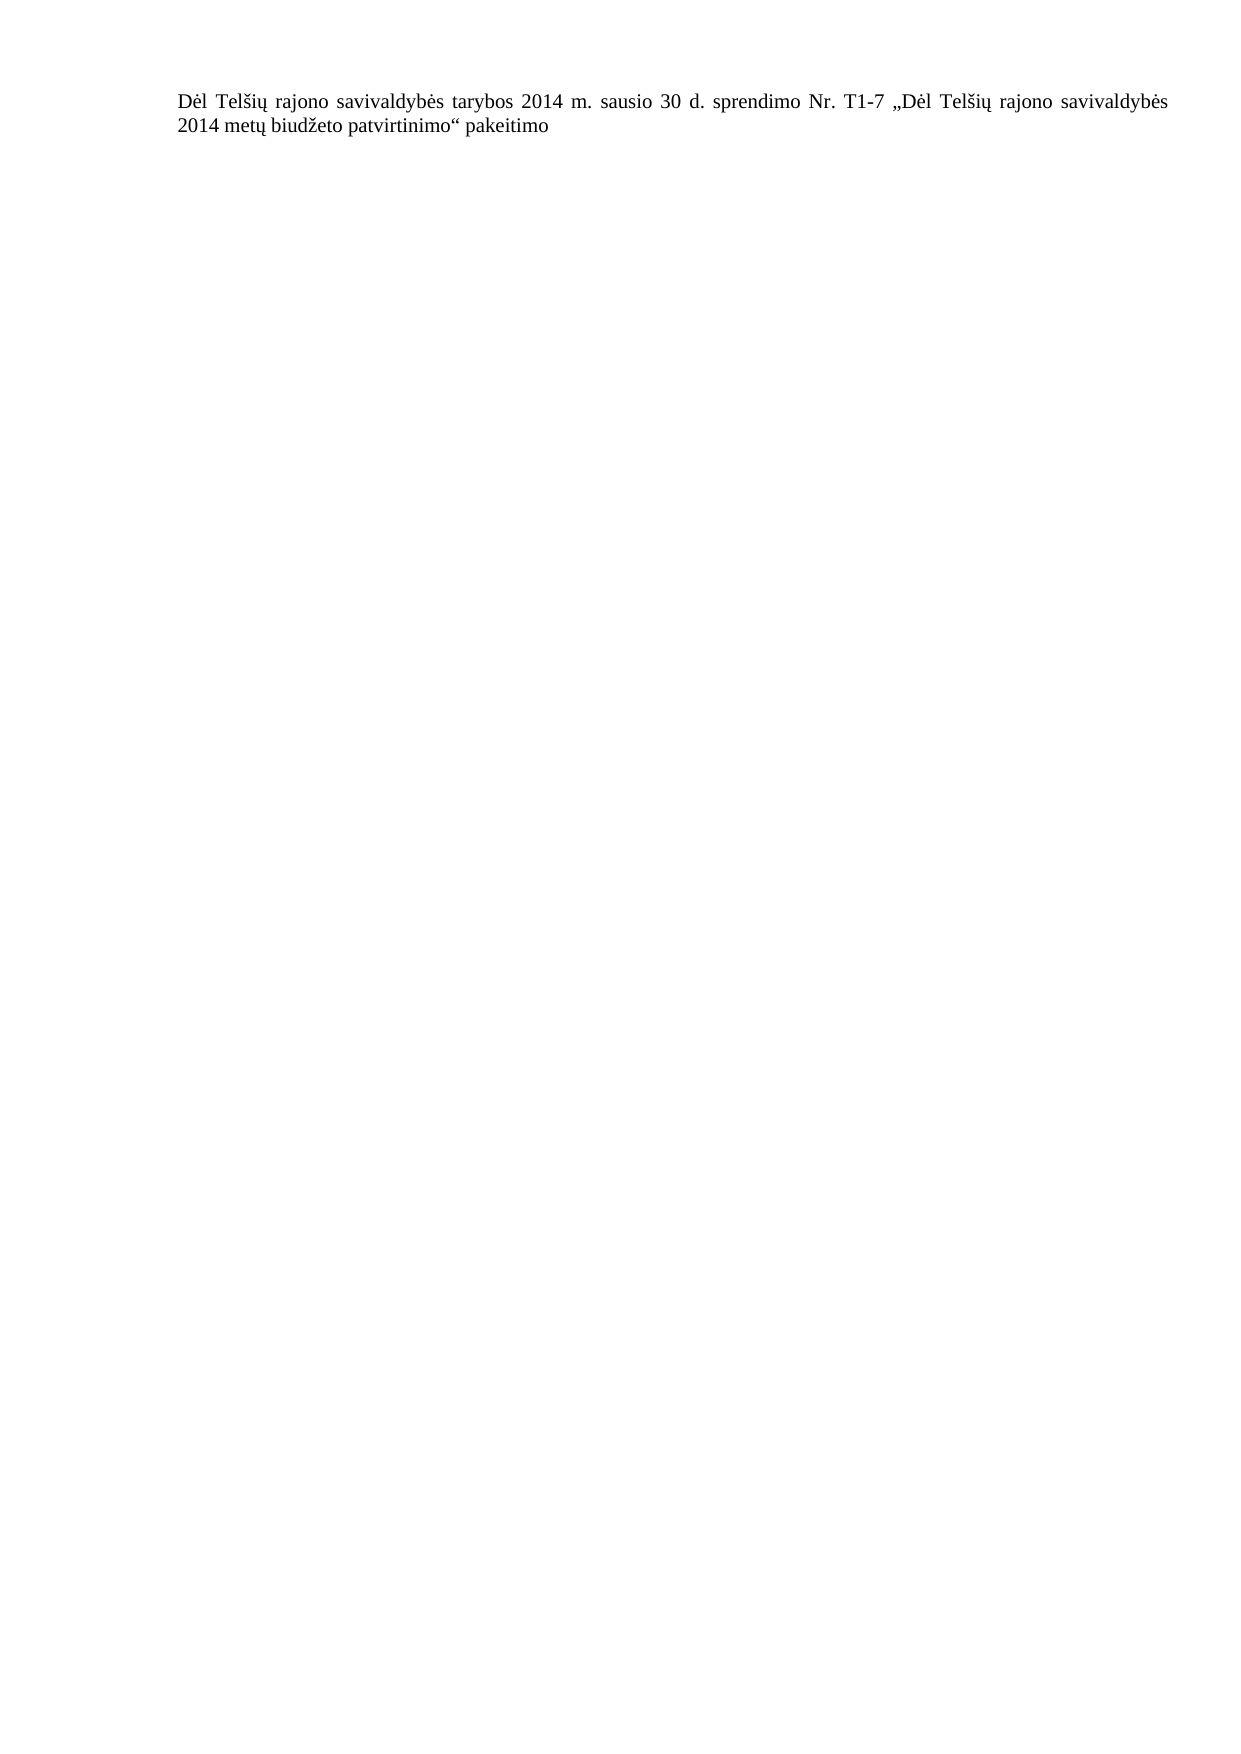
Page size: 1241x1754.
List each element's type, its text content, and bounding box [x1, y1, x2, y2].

text Dėl Telšių rajono savivaldybės tarybos 2014 m. sausio 30 d. sprendimo Nr. T1-7 „Dėl Telšių rajono savivaldybės 2014 metų biudžeto patvirtinimo“ pakeitimo [177, 89, 1169, 137]
